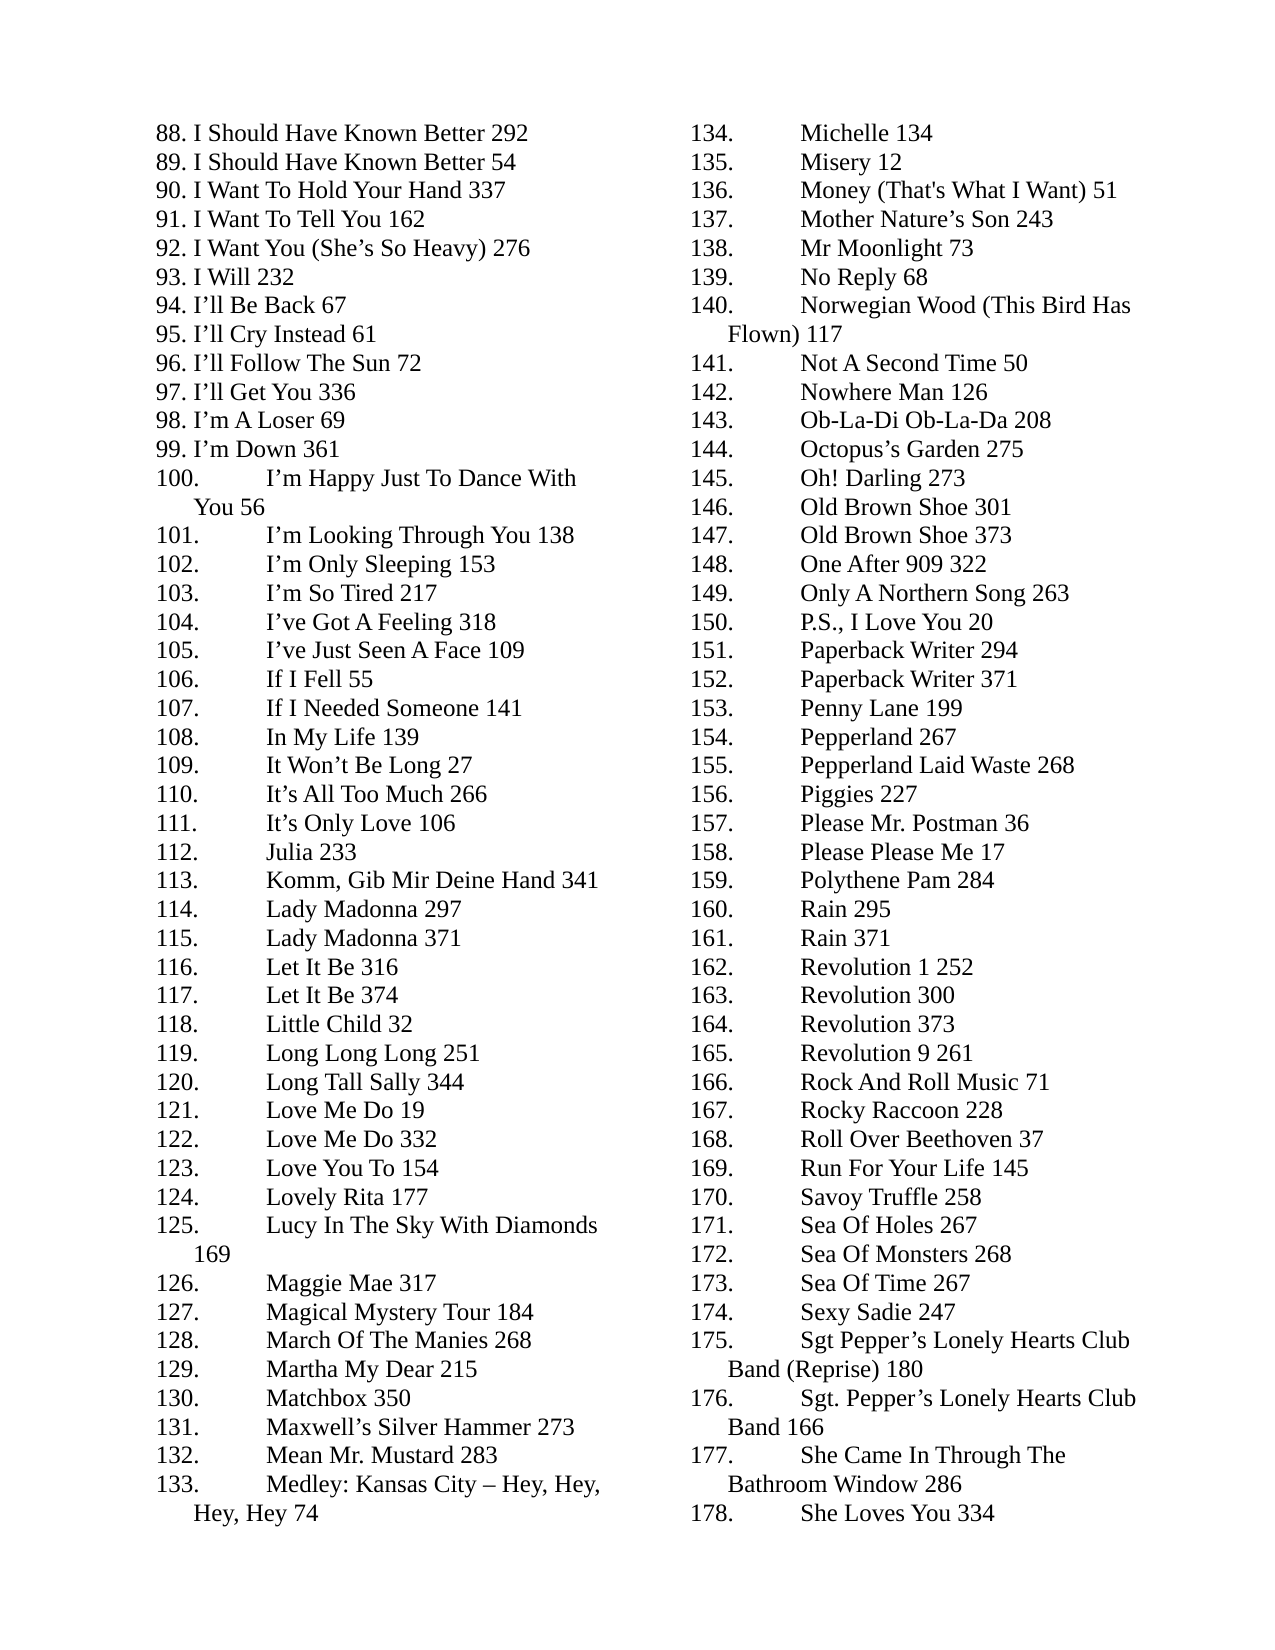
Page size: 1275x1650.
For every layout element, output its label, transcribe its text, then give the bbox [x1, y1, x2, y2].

list Pepperland Laid Waste 268 [690, 751, 1157, 779]
list I Should Have Known Better 54 [156, 147, 622, 176]
list Sgt Pepper’s Lonely Hearts Club Band (Reprise) 180 [690, 1326, 1157, 1383]
list I Want To Hold Your Hand 337 [156, 176, 622, 204]
list I’ve Just Seen A Face 109 [156, 636, 622, 664]
list Roll Over Beethoven 37 [690, 1124, 1157, 1153]
list Octopus’s Garden 275 [690, 434, 1157, 463]
list Rain 371 [690, 923, 1157, 952]
list Not A Second Time 50 [690, 348, 1157, 377]
list Ob-La-Di Ob-La-Da 208 [690, 406, 1157, 434]
list Pepperland 267 [690, 722, 1157, 751]
list Julia 233 [156, 837, 622, 866]
list Polythene Pam 284 [690, 866, 1157, 894]
list Medley: Kansas City – Hey, Hey, Hey, Hey 74 [156, 1469, 622, 1527]
list Please Mr. Postman 36 [690, 808, 1157, 837]
list March Of The Manies 268 [156, 1326, 622, 1354]
list Long Long Long 251 [156, 1038, 622, 1067]
list Maggie Mae 317 [156, 1268, 622, 1297]
list Oh! Darling 273 [690, 463, 1157, 492]
list Piggies 227 [690, 779, 1157, 808]
list Love Me Do 19 [156, 1096, 622, 1124]
list P.S., I Love You 20 [690, 607, 1157, 636]
list I’m Down 361 [156, 434, 622, 463]
list Lovely Rita 177 [156, 1182, 622, 1211]
list I’m A Loser 69 [156, 406, 622, 434]
list Mr Moonlight 73 [690, 233, 1157, 262]
list I Want You (She’s So Heavy) 276 [156, 233, 622, 262]
list Money (That's What I Want) 51 [690, 176, 1157, 204]
list Komm, Gib Mir Deine Hand 341 [156, 866, 622, 894]
list One After 909 322 [690, 549, 1157, 578]
list I’m Only Sleeping 153 [156, 549, 622, 578]
list It’s Only Love 106 [156, 808, 622, 837]
list Mean Mr. Mustard 283 [156, 1441, 622, 1469]
list I’ll Follow The Sun 72 [156, 348, 622, 377]
list I Should Have Known Better 292 [156, 118, 622, 147]
list Matchbox 350 [156, 1383, 622, 1412]
list Paperback Writer 371 [690, 664, 1157, 693]
list Old Brown Shoe 301 [690, 492, 1157, 521]
list In My Life 139 [156, 722, 622, 751]
list Revolution 9 261 [690, 1038, 1157, 1067]
list Sea Of Time 267 [690, 1268, 1157, 1297]
list I’m Looking Through You 138 [156, 521, 622, 549]
list Norwegian Wood (This Bird Has Flown) 117 [690, 291, 1157, 348]
list Lady Madonna 297 [156, 894, 622, 923]
list If I Needed Someone 141 [156, 693, 622, 722]
list Paperback Writer 294 [690, 636, 1157, 664]
list Let It Be 374 [156, 981, 622, 1009]
list Sgt. Pepper’s Lonely Hearts Club Band 166 [690, 1383, 1157, 1441]
list Sea Of Holes 267 [690, 1211, 1157, 1239]
list I’m Happy Just To Dance With You 56 [156, 463, 622, 521]
list Maxwell’s Silver Hammer 273 [156, 1412, 622, 1441]
list Rain 295 [690, 894, 1157, 923]
list Only A Northern Song 263 [690, 578, 1157, 607]
list Please Please Me 17 [690, 837, 1157, 866]
list Revolution 300 [690, 981, 1157, 1009]
list Mother Nature’s Son 243 [690, 204, 1157, 233]
list Michelle 134 [690, 118, 1157, 147]
list Let It Be 316 [156, 952, 622, 981]
list Rocky Raccoon 228 [690, 1096, 1157, 1124]
list Nowhere Man 126 [690, 377, 1157, 406]
list I Will 232 [156, 262, 622, 291]
list Revolution 373 [690, 1009, 1157, 1038]
list Old Brown Shoe 373 [690, 521, 1157, 549]
list Little Child 32 [156, 1009, 622, 1038]
list Misery 12 [690, 147, 1157, 176]
list Long Tall Sally 344 [156, 1067, 622, 1096]
list Sexy Sadie 247 [690, 1297, 1157, 1326]
list Run For Your Life 145 [690, 1153, 1157, 1182]
list I’m So Tired 217 [156, 578, 622, 607]
list Lucy In The Sky With Diamonds 169 [156, 1211, 622, 1268]
list It Won’t Be Long 27 [156, 751, 622, 779]
list I’ll Cry Instead 61 [156, 319, 622, 348]
list I’ll Get You 336 [156, 377, 622, 406]
list It’s All Too Much 266 [156, 779, 622, 808]
list Savoy Truffle 258 [690, 1182, 1157, 1211]
list Sea Of Monsters 268 [690, 1239, 1157, 1268]
list Magical Mystery Tour 184 [156, 1297, 622, 1326]
list Penny Lane 199 [690, 693, 1157, 722]
list She Came In Through The Bathroom Window 286 [690, 1441, 1157, 1498]
list No Reply 68 [690, 262, 1157, 291]
list If I Fell 55 [156, 664, 622, 693]
list Lady Madonna 371 [156, 923, 622, 952]
list I Want To Tell You 162 [156, 204, 622, 233]
list I’ve Got A Feeling 318 [156, 607, 622, 636]
list Rock And Roll Music 71 [690, 1067, 1157, 1096]
list I’ll Be Back 67 [156, 291, 622, 319]
list She Loves You 334 [690, 1498, 1157, 1527]
list Love You To 154 [156, 1153, 622, 1182]
list Martha My Dear 215 [156, 1354, 622, 1383]
list Revolution 1 252 [690, 952, 1157, 981]
list Love Me Do 332 [156, 1124, 622, 1153]
